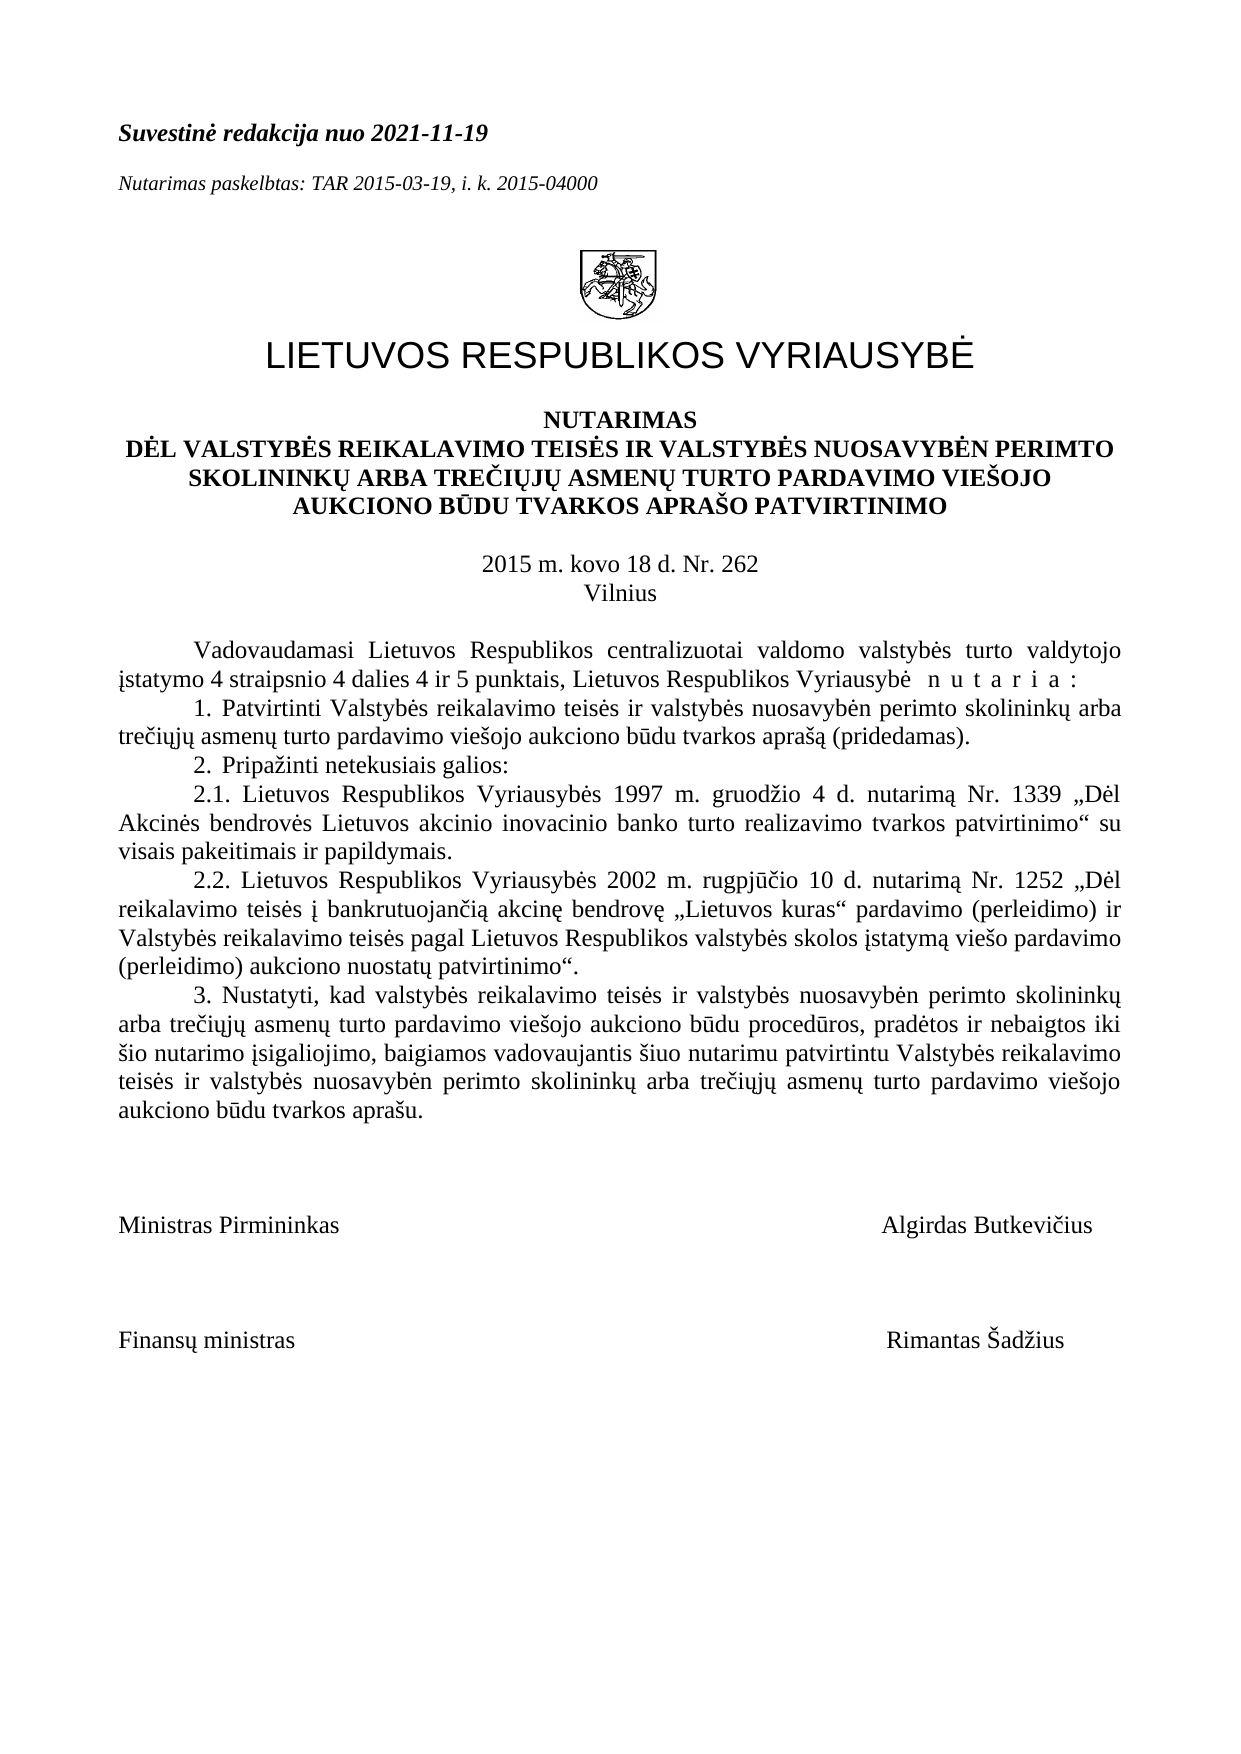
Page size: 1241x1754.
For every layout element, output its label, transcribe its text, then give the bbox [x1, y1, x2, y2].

text Lietuvos Respublikos Vyriausybė [118, 333, 1122, 376]
text Nutarimas paskelbtas: TAR 2015-03-19, i. k. 2015-04000 [118, 171, 1122, 195]
text 2015 m. kovo 18 d. Nr. 262 Vilnius [118, 549, 1122, 606]
text Suvestinė redakcija nuo 2021-11-19 [118, 118, 1122, 147]
text Dėl VALSTYBĖS REIKALAVIMO TEISĖS IR VALSTYBĖS NUOSAVYBĖN PERIMTO SKOLININKŲ ARBA TREČIŲJŲ ASMENŲ TURTO PARDAVIMO VIEŠOJO AUKCIONO BŪDU TVARKOS APRAŠO PATVIRTINIMO [118, 434, 1122, 520]
text 2.1. Lietuvos Respublikos Vyriausybės 1997 m. gruodžio 4 d. nutarimą Nr. 1339 „Dėl Akcinės bendrovės Lietuvos akcinio inovacinio banko turto realizavimo tvarkos patvirtinimo“ su visais pakeitimais ir papildymais. [118, 779, 1122, 865]
text 2.2. Lietuvos Respublikos Vyriausybės 2002 m. rugpjūčio 10 d. nutarimą Nr. 1252 „Dėl reikalavimo teisės į bankrutuojančią akcinę bendrovę „Lietuvos kuras“ pardavimo (perleidimo) ir Valstybės reikalavimo teisės pagal Lietuvos Respublikos valstybės skolos įstatymą viešo pardavimo (perleidimo) aukciono nuostatų patvirtinimo“. [118, 865, 1122, 980]
text nutarimas [118, 405, 1122, 434]
text 3. Nustatyti, kad valstybės reikalavimo teisės ir valstybės nuosavybėn perimto skolininkų arba trečiųjų asmenų turto pardavimo viešojo aukciono būdu procedūros, pradėtos ir nebaigtos iki šio nutarimo įsigaliojimo, baigiamos vadovaujantis šiuo nutarimu patvirtintu Valstybės reikalavimo teisės ir valstybės nuosavybėn perimto skolininkų arba trečiųjų asmenų turto pardavimo viešojo aukciono būdu tvarkos aprašu. [118, 980, 1122, 1124]
text Ministras Pirmininkas Algirdas Butkevičius [118, 1210, 1122, 1239]
text Vadovaudamasi Lietuvos Respublikos centralizuotai valdomo valstybės turto valdytojo įstatymo 4 straipsnio 4 dalies 4 ir 5 punktais, Lietuvos Respublikos Vyriausybė nutaria: [118, 635, 1122, 693]
text Finansų ministras Rimantas Šadžius [118, 1325, 1122, 1354]
text 1. Patvirtinti Valstybės reikalavimo teisės ir valstybės nuosavybėn perimto skolininkų arba trečiųjų asmenų turto pardavimo viešojo aukciono būdu tvarkos aprašą (pridedamas). [118, 693, 1122, 750]
text 2. Pripažinti netekusiais galios: [118, 750, 1122, 779]
